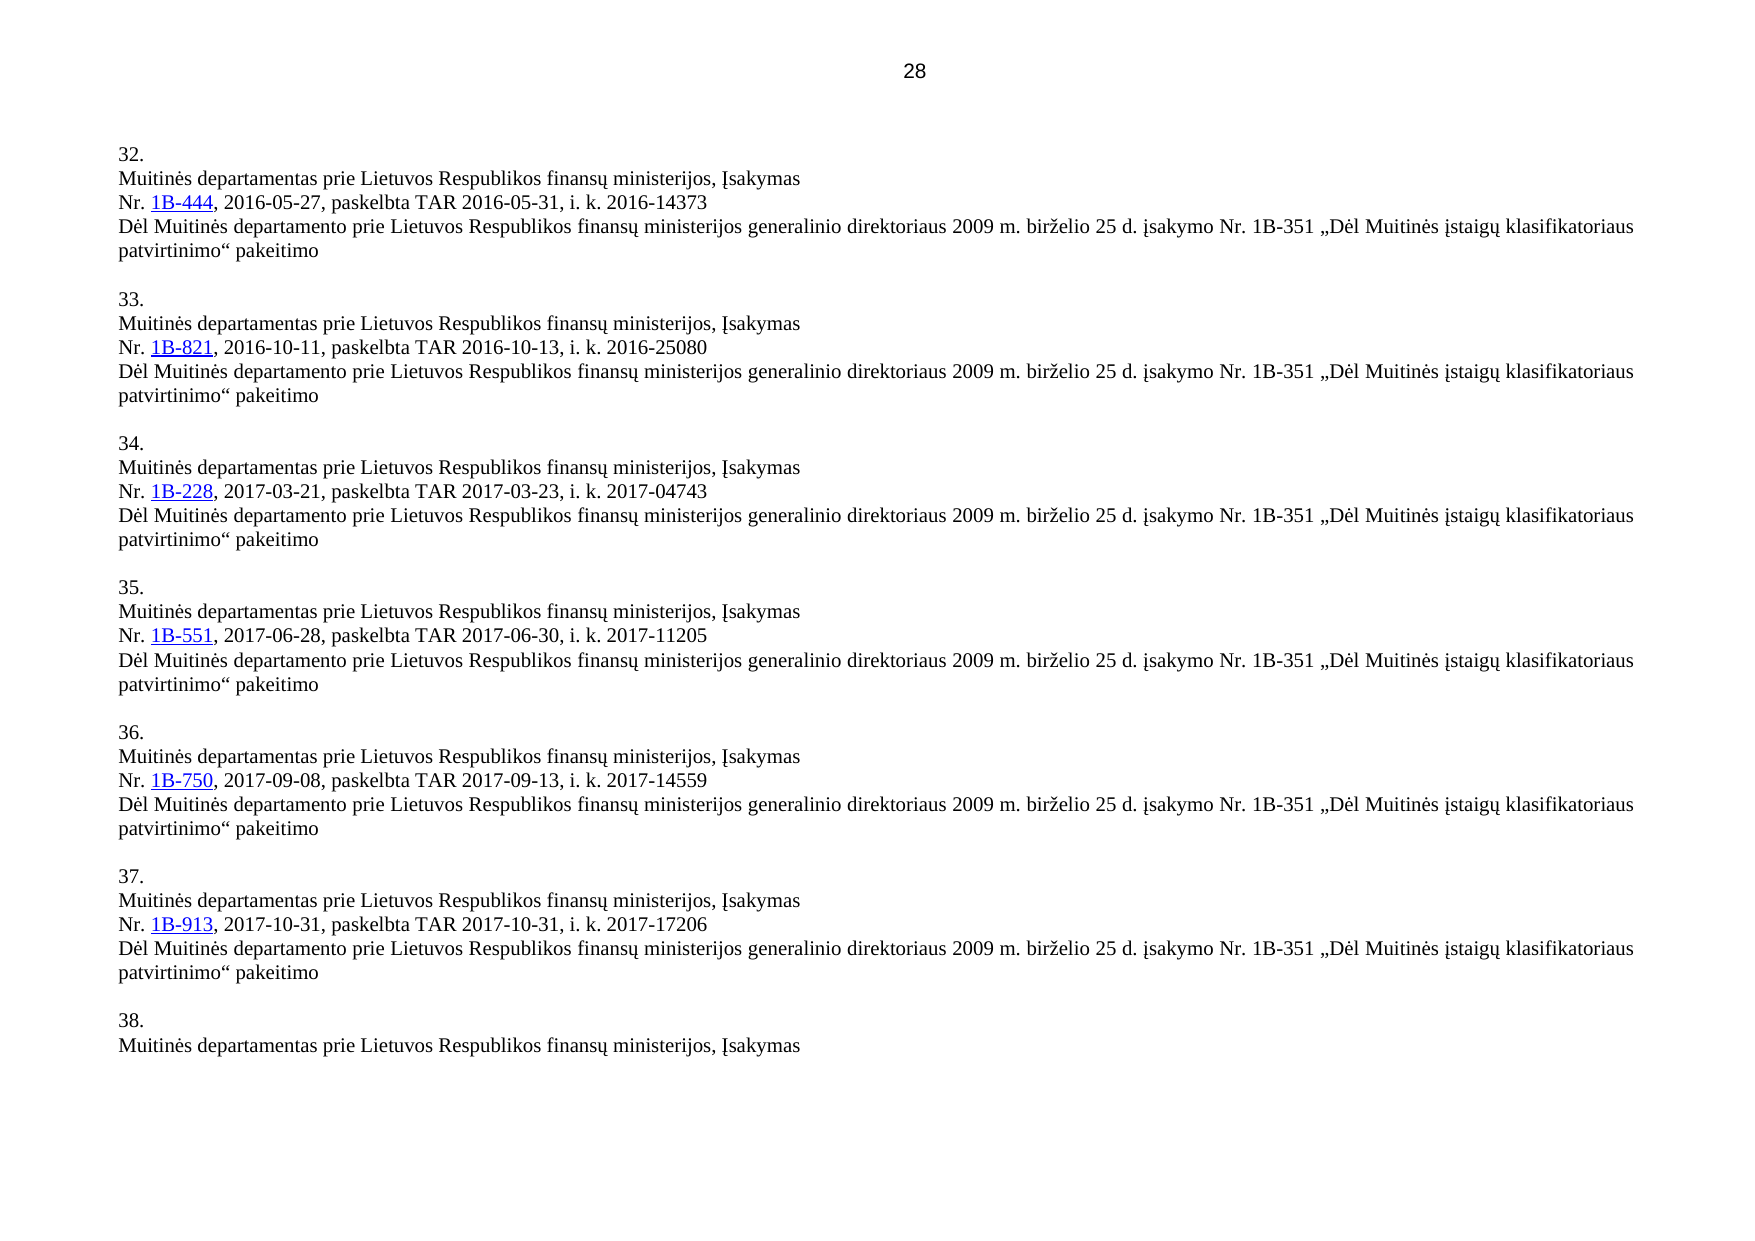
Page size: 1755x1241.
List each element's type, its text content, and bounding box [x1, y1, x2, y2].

text Nr. 1B-551, 2017-06-28, paskelbta TAR 2017-06-30, i. k. 2017-11205 [118, 623, 1636, 647]
text Nr. 1B-821, 2016-10-11, paskelbta TAR 2016-10-13, i. k. 2016-25080 [118, 335, 1636, 359]
text Dėl Muitinės departamento prie Lietuvos Respublikos finansų ministerijos generalinio direktoriaus 2009 m. birželio 25 d. įsakymo Nr. 1B-351 „Dėl Muitinės įstaigų klasifikatoriaus patvirtinimo“ pakeitimo [118, 503, 1636, 551]
text Muitinės departamentas prie Lietuvos Respublikos finansų ministerijos, Įsakymas [118, 455, 1636, 479]
text Dėl Muitinės departamento prie Lietuvos Respublikos finansų ministerijos generalinio direktoriaus 2009 m. birželio 25 d. įsakymo Nr. 1B-351 „Dėl Muitinės įstaigų klasifikatoriaus patvirtinimo“ pakeitimo [118, 359, 1636, 407]
text Muitinės departamentas prie Lietuvos Respublikos finansų ministerijos, Įsakymas [118, 599, 1636, 623]
text Nr. 1B-750, 2017-09-08, paskelbta TAR 2017-09-13, i. k. 2017-14559 [118, 768, 1636, 792]
text Dėl Muitinės departamento prie Lietuvos Respublikos finansų ministerijos generalinio direktoriaus 2009 m. birželio 25 d. įsakymo Nr. 1B-351 „Dėl Muitinės įstaigų klasifikatoriaus patvirtinimo“ pakeitimo [118, 936, 1636, 984]
text Nr. 1B-444, 2016-05-27, paskelbta TAR 2016-05-31, i. k. 2016-14373 [118, 190, 1636, 214]
text Nr. 1B-228, 2017-03-21, paskelbta TAR 2017-03-23, i. k. 2017-04743 [118, 479, 1636, 503]
text Muitinės departamentas prie Lietuvos Respublikos finansų ministerijos, Įsakymas [118, 166, 1636, 190]
text Muitinės departamentas prie Lietuvos Respublikos finansų ministerijos, Įsakymas [118, 311, 1636, 335]
text Nr. 1B-913, 2017-10-31, paskelbta TAR 2017-10-31, i. k. 2017-17206 [118, 912, 1636, 936]
text 36. [118, 720, 1636, 744]
text Dėl Muitinės departamento prie Lietuvos Respublikos finansų ministerijos generalinio direktoriaus 2009 m. birželio 25 d. įsakymo Nr. 1B-351 „Dėl Muitinės įstaigų klasifikatoriaus patvirtinimo“ pakeitimo [118, 647, 1636, 696]
text 38. [118, 1008, 1636, 1032]
text 34. [118, 431, 1636, 455]
text Muitinės departamentas prie Lietuvos Respublikos finansų ministerijos, Įsakymas [118, 744, 1636, 768]
text 33. [118, 287, 1636, 311]
text 32. [118, 142, 1636, 166]
text 35. [118, 575, 1636, 599]
text Muitinės departamentas prie Lietuvos Respublikos finansų ministerijos, Įsakymas [118, 888, 1636, 912]
text Dėl Muitinės departamento prie Lietuvos Respublikos finansų ministerijos generalinio direktoriaus 2009 m. birželio 25 d. įsakymo Nr. 1B-351 „Dėl Muitinės įstaigų klasifikatoriaus patvirtinimo“ pakeitimo [118, 792, 1636, 840]
text 37. [118, 864, 1636, 888]
text Muitinės departamentas prie Lietuvos Respublikos finansų ministerijos, Įsakymas [118, 1032, 1636, 1057]
text Dėl Muitinės departamento prie Lietuvos Respublikos finansų ministerijos generalinio direktoriaus 2009 m. birželio 25 d. įsakymo Nr. 1B-351 „Dėl Muitinės įstaigų klasifikatoriaus patvirtinimo“ pakeitimo [118, 214, 1636, 262]
